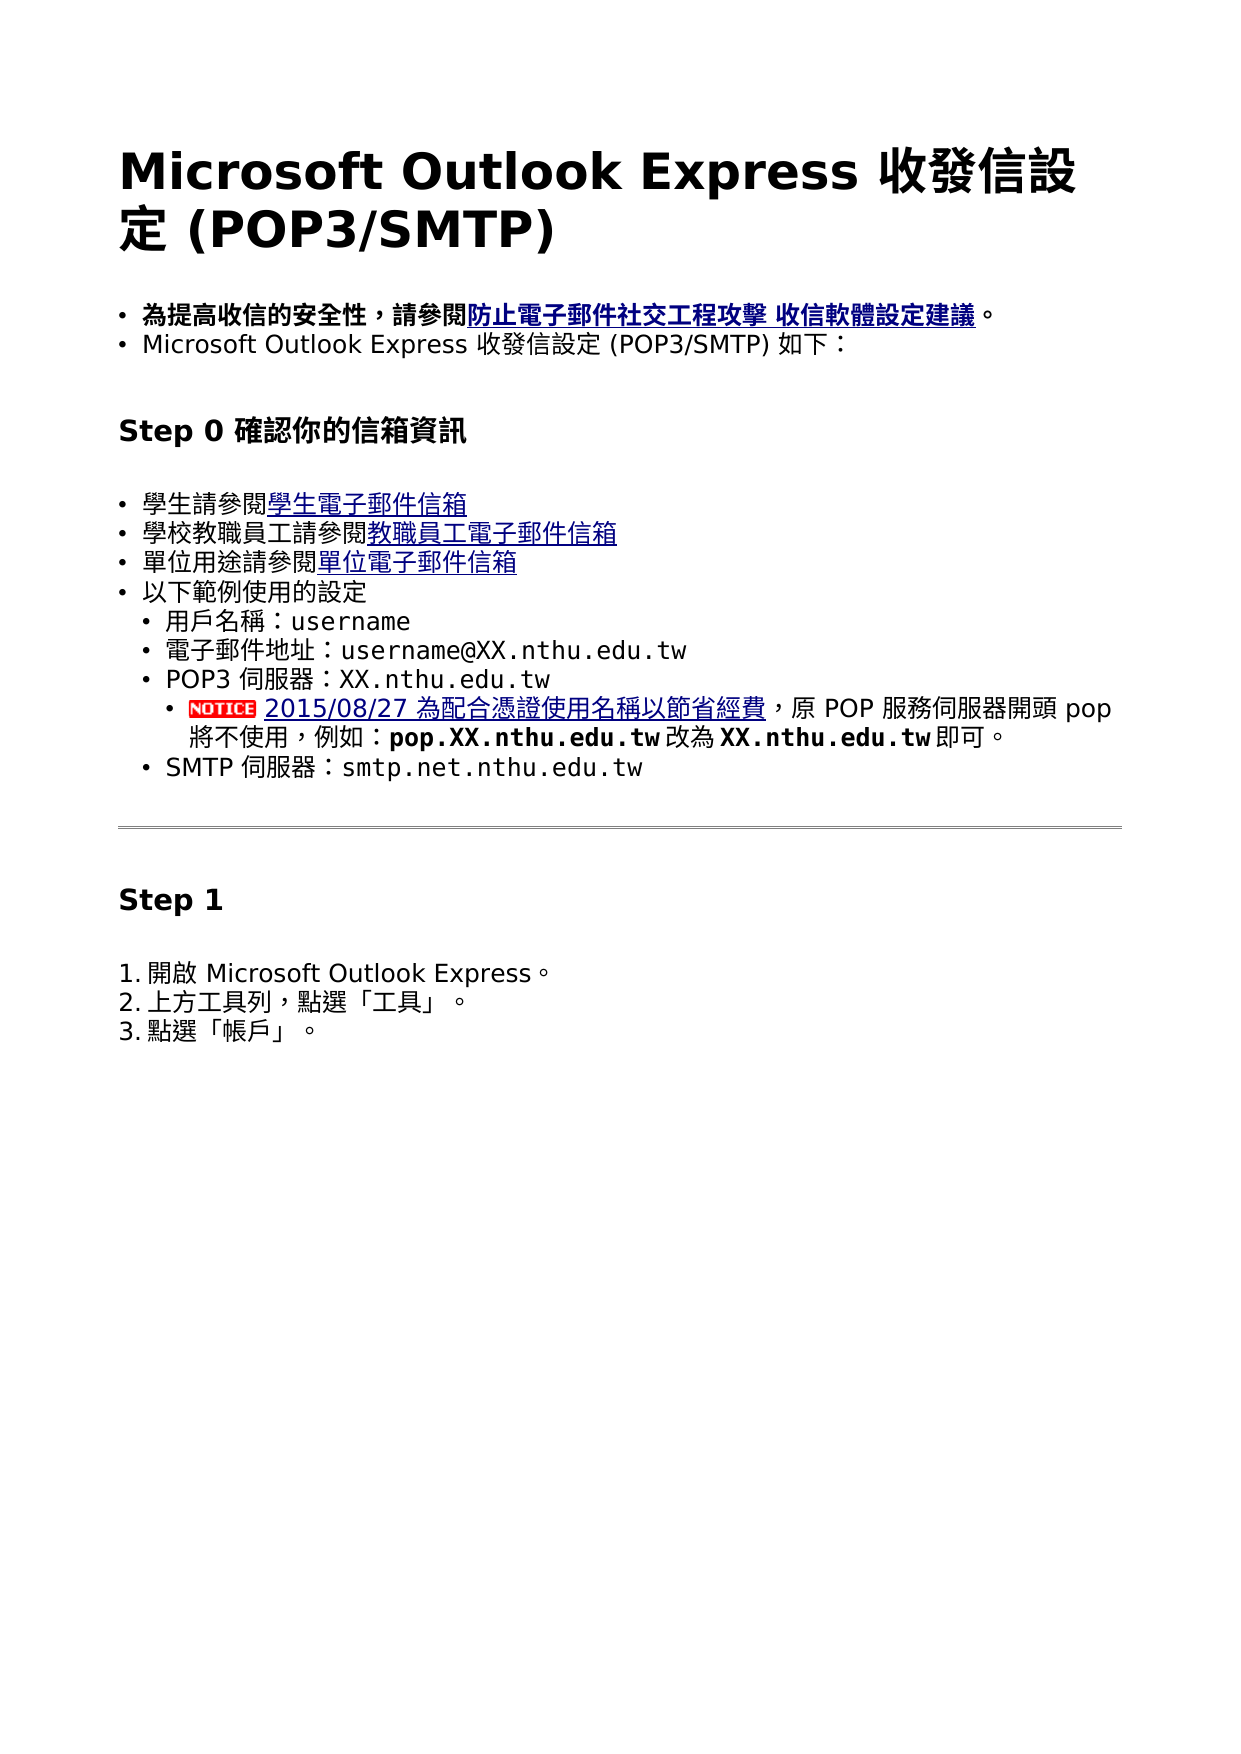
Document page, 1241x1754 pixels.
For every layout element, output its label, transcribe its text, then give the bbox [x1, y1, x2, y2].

list 為提高收信的安全性，請參閱防止電子郵件社交工程攻擊 收信軟體設定建議。 [118, 302, 1122, 331]
list 2015/08/27 為配合憑證使用名稱以節省經費，原 POP 服務伺服器開頭 pop 將不使用，例如：pop.XX.nthu.edu.tw改為XX.nthu.edu.tw即可。 [165, 694, 1122, 753]
list 用戶名稱：username [142, 607, 1122, 636]
list 學校教職員工請參閱教職員工電子郵件信箱 [118, 519, 1122, 549]
list 上方工具列，點選「工具」。 [118, 988, 1122, 1017]
subtitle Step 0 確認你的信箱資訊 [118, 414, 1122, 448]
list 電子郵件地址：username@XX.nthu.edu.tw [142, 636, 1122, 665]
list Microsoft Outlook Express 收發信設定 (POP3/SMTP) 如下： [118, 331, 1122, 360]
subtitle Step 1 [118, 883, 1122, 917]
list 單位用途請參閱單位電子郵件信箱 [118, 549, 1122, 578]
list SMTP 伺服器：smtp.net.nthu.edu.tw [142, 753, 1122, 782]
subtitle Microsoft Outlook Express 收發信設定 (POP3/SMTP) [118, 143, 1122, 259]
list 點選「帳戶」。 [118, 1017, 1122, 1075]
list 學生請參閱學生電子郵件信箱 [118, 490, 1122, 519]
list 開啟 Microsoft Outlook Express。 [118, 959, 1122, 988]
list POP3 伺服器：XX.nthu.edu.tw [142, 665, 1122, 694]
list 以下範例使用的設定 [118, 578, 1122, 607]
picture [188, 700, 257, 718]
